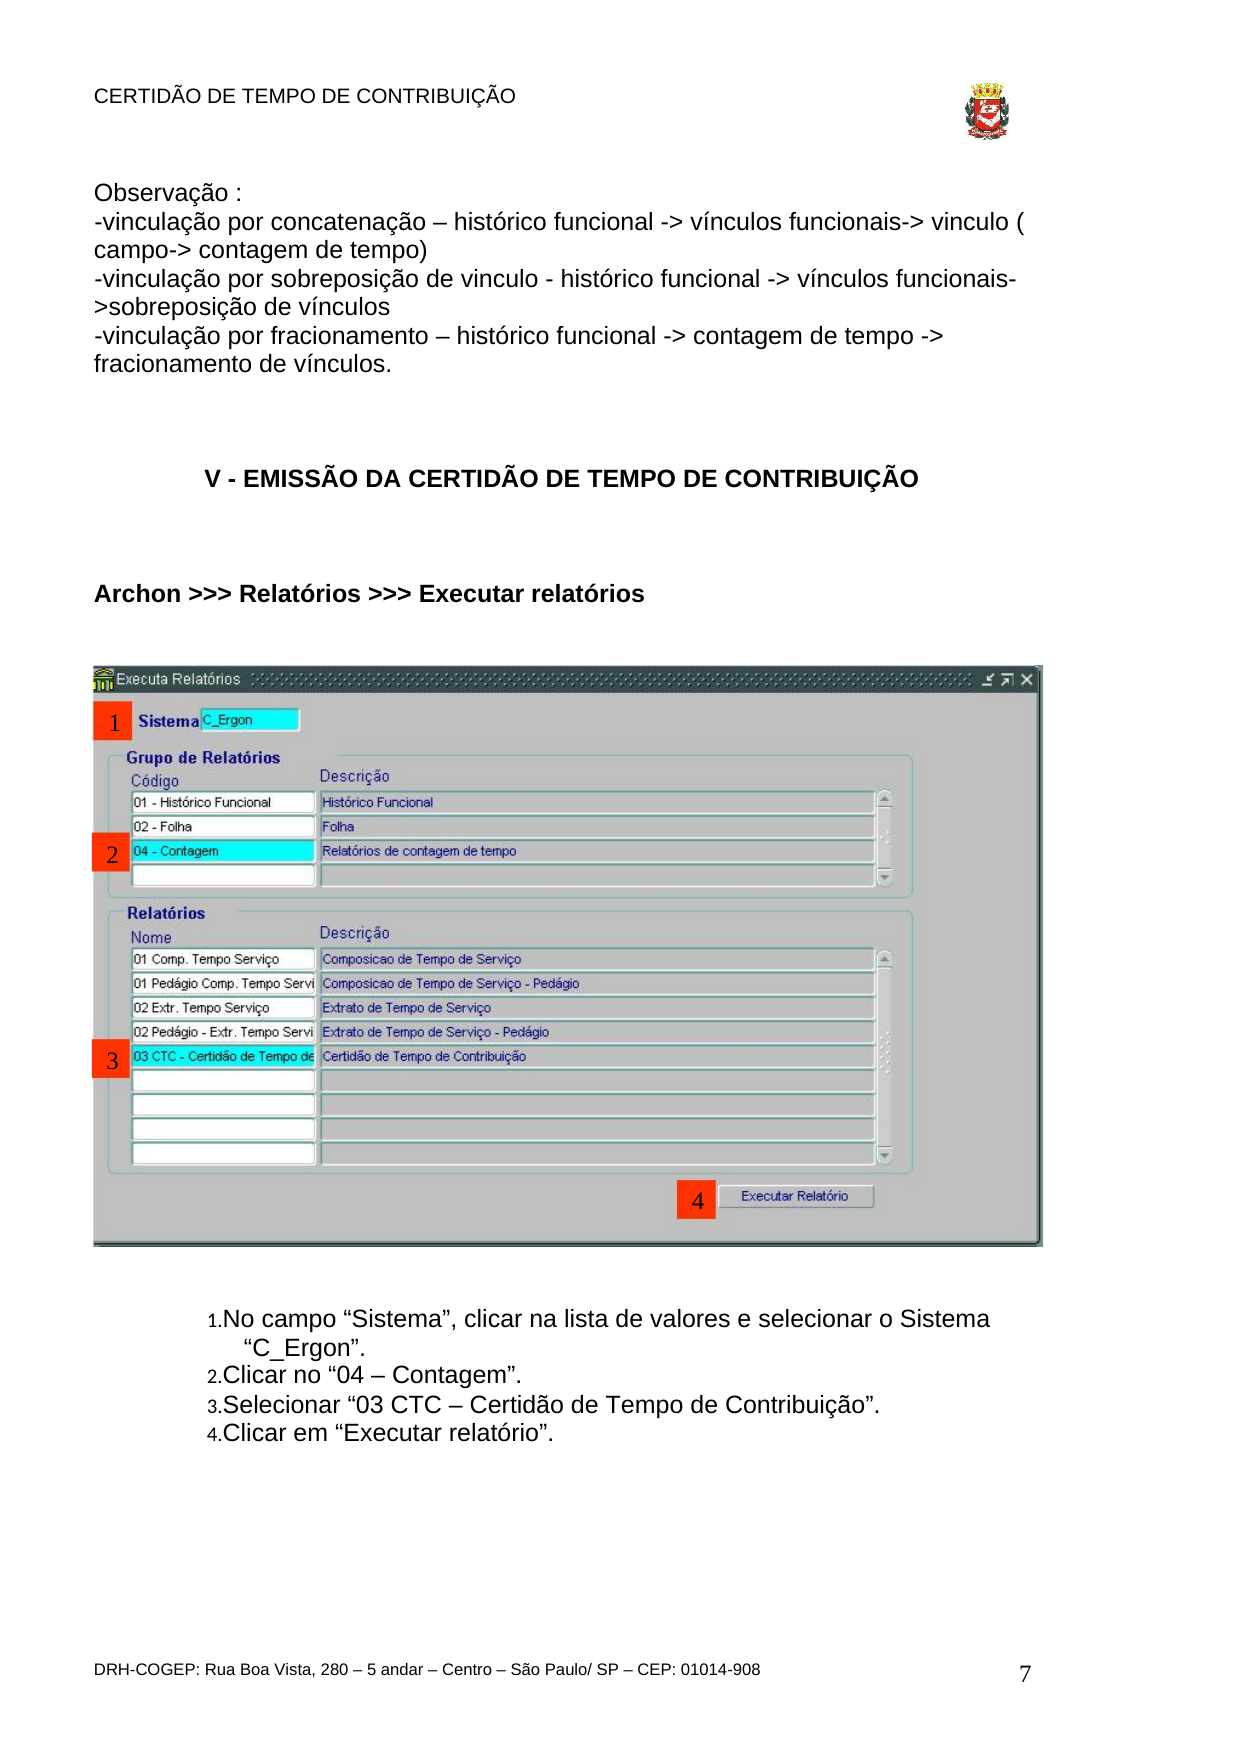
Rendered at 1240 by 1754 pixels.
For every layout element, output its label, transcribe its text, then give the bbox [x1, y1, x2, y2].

list No campo “Sistema”, clicar na lista de valores e selecionar o Sistema “C_Ergon”. [207, 1305, 1028, 1361]
list vinculação por fracionamento – histórico funcional -> contagem de tempo -> fracionamento de vínculos. [94, 322, 1030, 378]
text 2 [1044, 840, 1089, 869]
text CERTIDÃO DE TEMPO DE CONTRIBUIÇÃO [94, 83, 965, 107]
table_header 7 [890, 1659, 1031, 1688]
list Clicar em “Executar relatório”. [207, 1418, 1089, 1447]
list vinculação por sobreposição de vinculo - histórico funcional -> vínculos funcionais->sobreposição de vínculos [94, 265, 1030, 321]
table_header DRH-COGEP: Rua Boa Vista, 280 – 5 andar – Centro – São Paulo/ SP – CEP: 01014-908 [94, 1659, 889, 1678]
list Selecionar “03 CTC – Certidão de Tempo de Contribuição”. [207, 1390, 1089, 1418]
text 4 [1044, 1186, 1089, 1215]
list Clicar no “04 – Contagem”. [207, 1361, 1089, 1389]
text [1009, 83, 1089, 107]
text Observação : [94, 178, 1089, 207]
text 1 [1044, 708, 1089, 737]
list vinculação por concatenação – histórico funcional -> vínculos funcionais-> vinculo ( campo-> contagem de tempo) [94, 208, 1030, 264]
text 3 [1044, 1046, 1089, 1075]
text V - EMISSÃO DA CERTIDÃO DE TEMPO DE CONTRIBUIÇÃO [204, 464, 1089, 493]
table_cell [94, 1679, 889, 1688]
text Archon >>> Relatórios >>> Executar relatórios [94, 579, 1089, 608]
